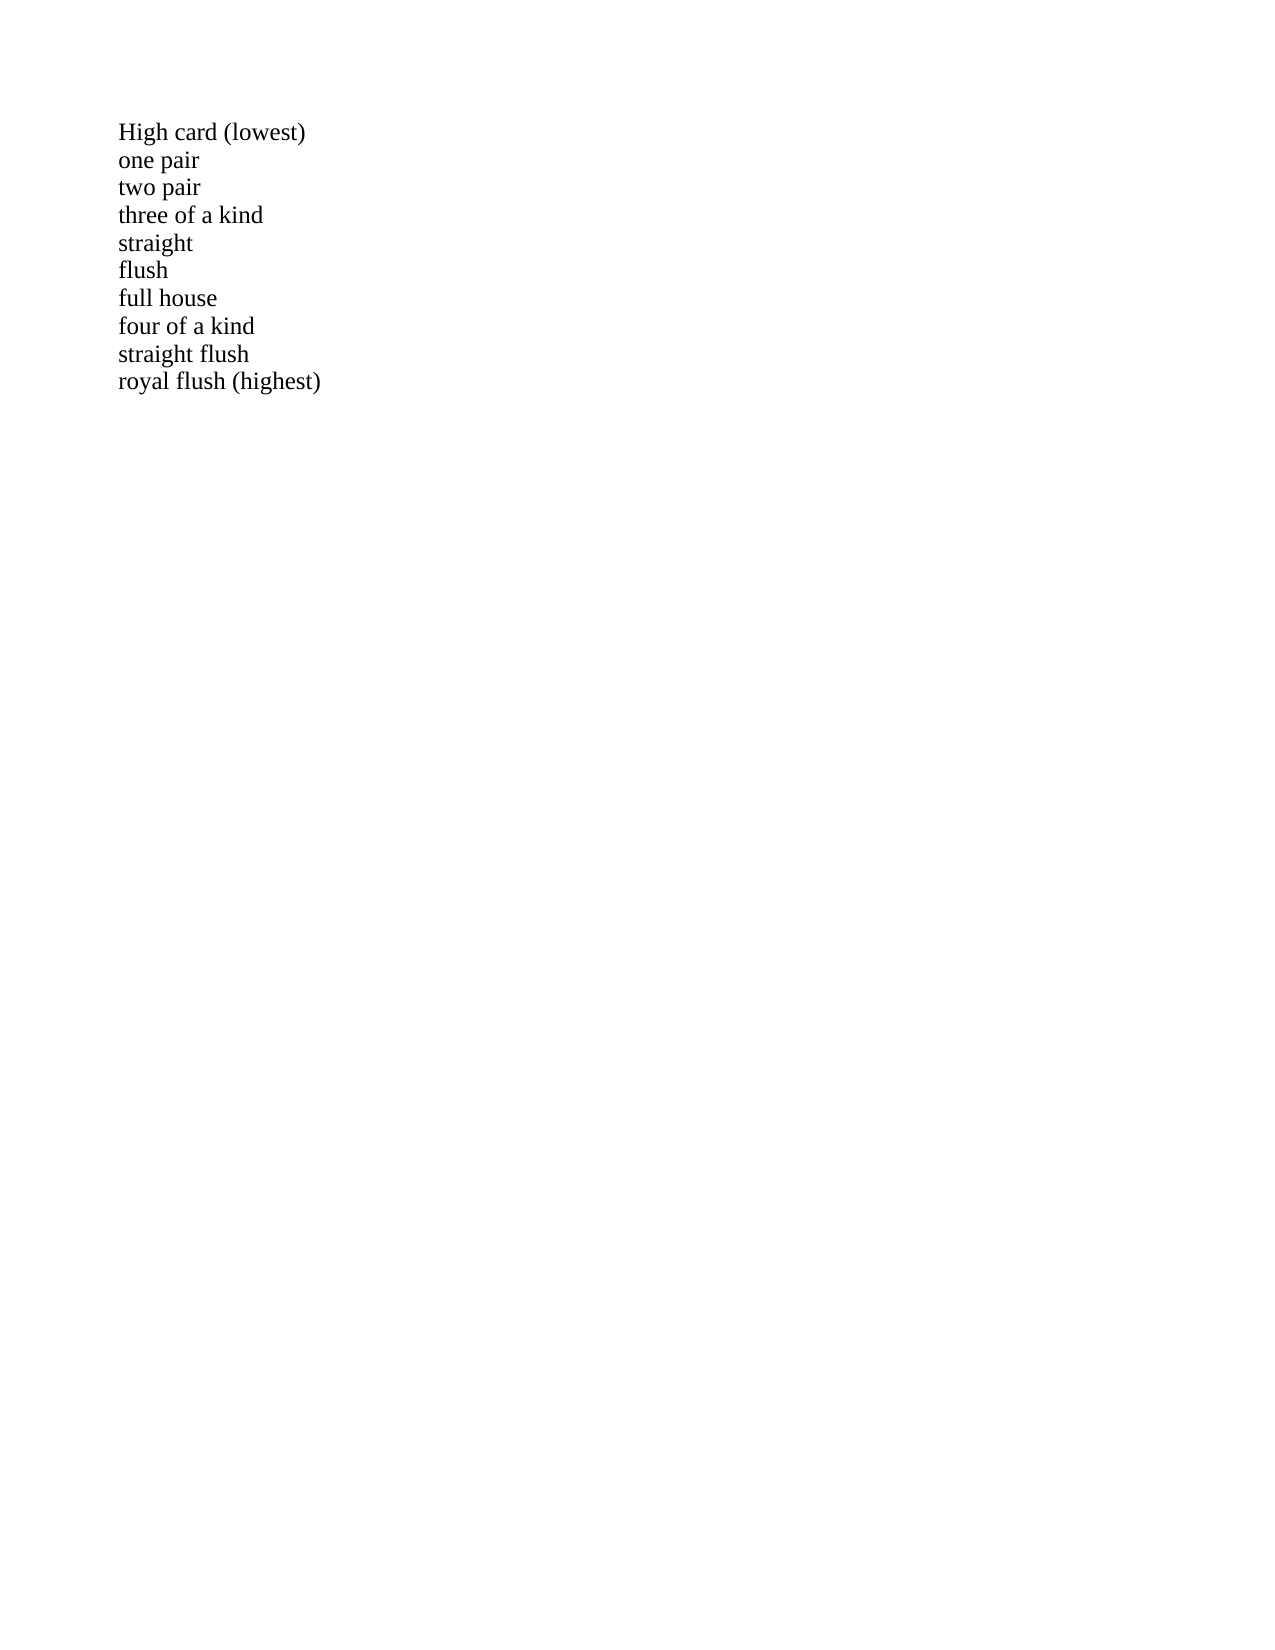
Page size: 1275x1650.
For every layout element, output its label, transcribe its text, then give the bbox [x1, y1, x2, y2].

text two pair [118, 173, 1157, 201]
text royal flush (highest) [118, 367, 1157, 395]
text High card (lowest) [118, 118, 1157, 146]
text straight [118, 229, 1157, 257]
text one pair [118, 146, 1157, 173]
text flush [118, 257, 1157, 284]
text full house [118, 284, 1157, 312]
text straight flush [118, 340, 1157, 367]
text three of a kind [118, 201, 1157, 229]
text four of a kind [118, 312, 1157, 340]
